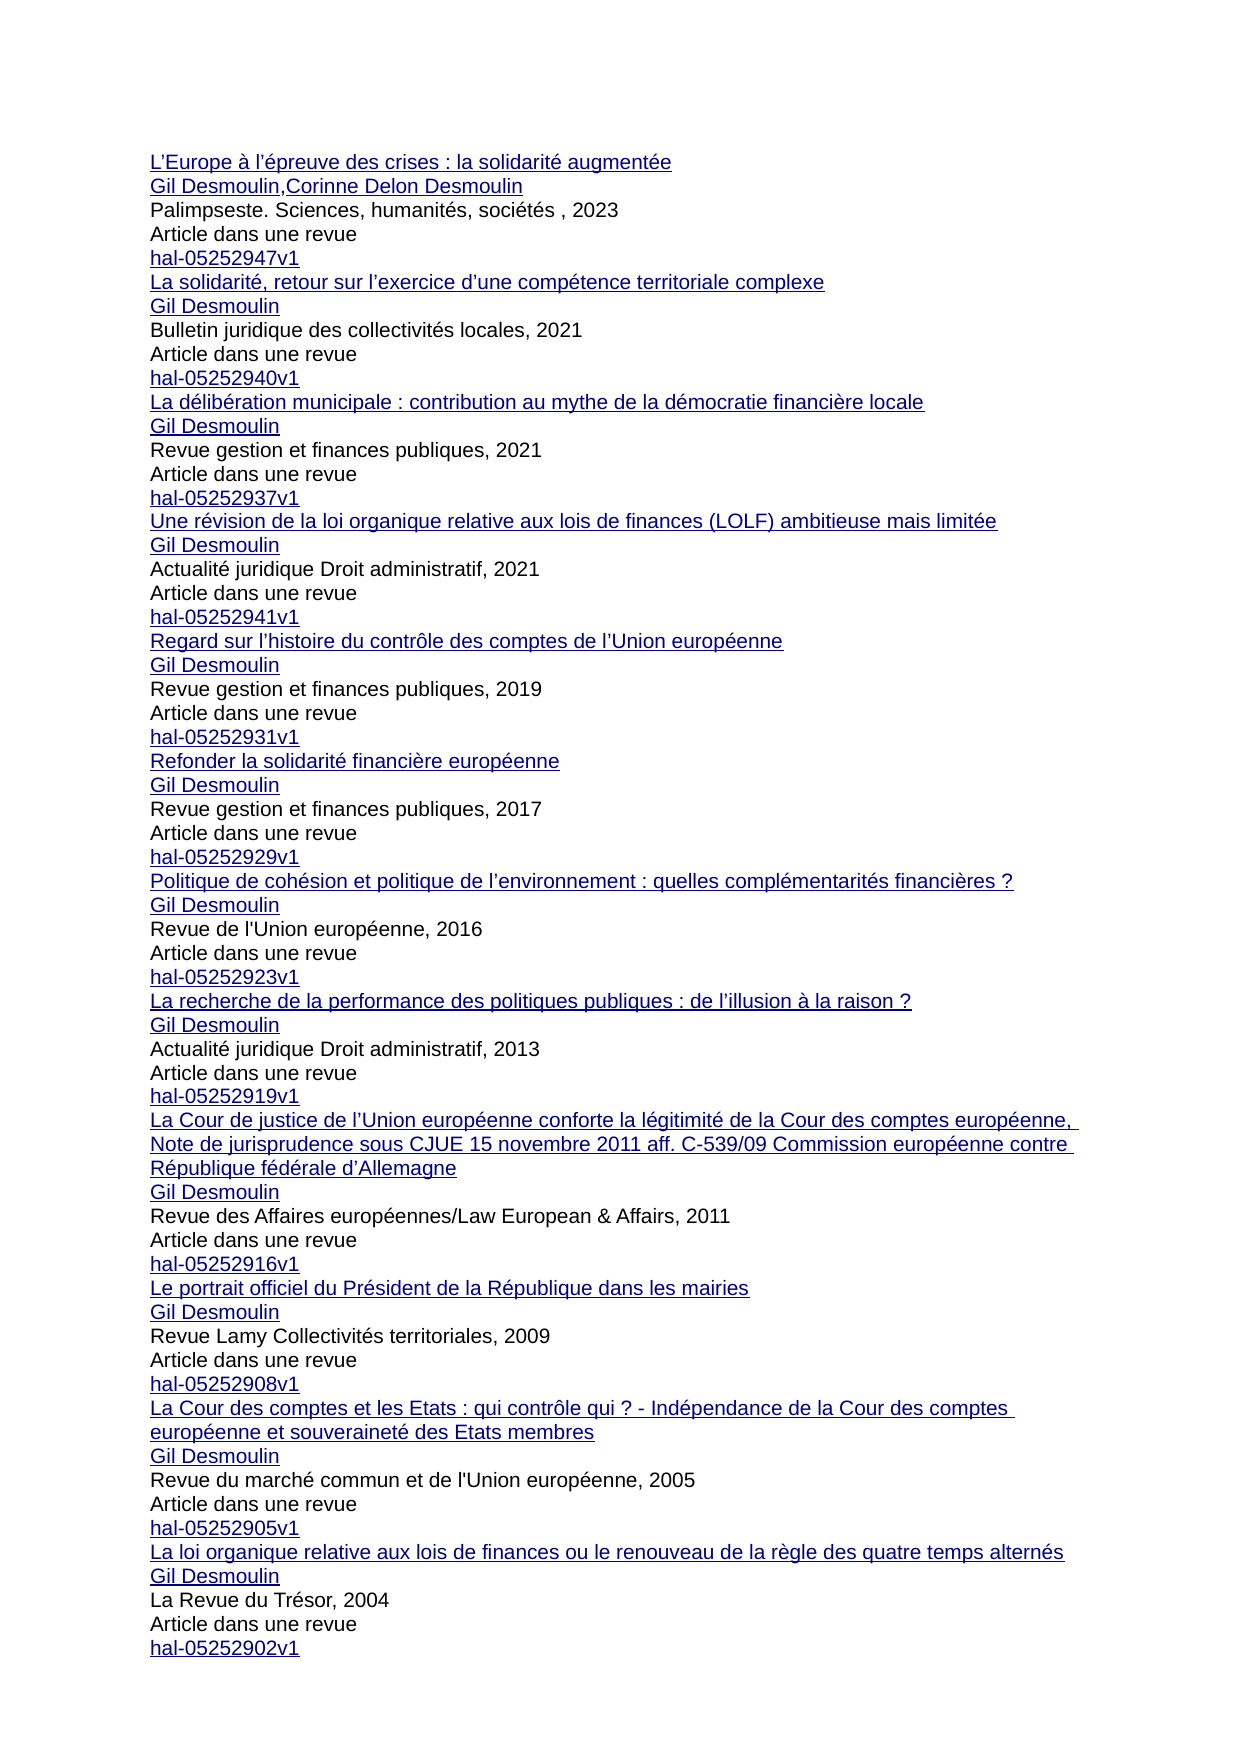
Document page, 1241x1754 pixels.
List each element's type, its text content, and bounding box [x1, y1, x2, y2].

table_cell La recherche de la performance des politiques publiques : de l’illusion à la raison ? Gil Desmoulin Actualité juridique Droit administratif, 2013 Article dans une revue hal-05252919v1 [150, 989, 1090, 1108]
table_cell La délibération municipale : contribution au mythe de la démocratie financière locale Gil Desmoulin Revue gestion et finances publiques, 2021 Article dans une revue hal-05252937v1 [150, 390, 1090, 509]
table_cell Politique de cohésion et politique de l’environnement : quelles complémentarités financières ? Gil Desmoulin Revue de l'Union européenne, 2016 Article dans une revue hal-05252923v1 [150, 869, 1090, 988]
table_cell L’Europe à l’épreuve des crises : la solidarité augmentée Gil Desmoulin,Corinne Delon Desmoulin Palimpseste. Sciences, humanités, sociétés , 2023 Article dans une revue hal-05252947v1 [150, 150, 1090, 270]
table_cell La solidarité, retour sur l’exercice d’une compétence territoriale complexe Gil Desmoulin Bulletin juridique des collectivités locales, 2021 Article dans une revue hal-05252940v1 [150, 270, 1090, 389]
table_cell Le portrait officiel du Président de la République dans les mairies Gil Desmoulin Revue Lamy Collectivités territoriales, 2009 Article dans une revue hal-05252908v1 [150, 1276, 1090, 1396]
table_cell La Cour des comptes et les Etats : qui contrôle qui ? - Indépendance de la Cour des comptes européenne et souveraineté des Etats membres Gil Desmoulin Revue du marché commun et de l'Union européenne, 2005 Article dans une revue hal-05252905v1 [150, 1396, 1090, 1539]
table_cell Une révision de la loi organique relative aux lois de finances (LOLF) ambitieuse mais limitée Gil Desmoulin Actualité juridique Droit administratif, 2021 Article dans une revue hal-05252941v1 [150, 509, 1090, 629]
table_cell La Cour de justice de l’Union européenne conforte la légitimité de la Cour des comptes européenne, Note de jurisprudence sous CJUE 15 novembre 2011 aff. C-539/09 Commission européenne contre République fédérale d’Allemagne Gil Desmoulin Revue des Affaires européennes/Law European & Affairs, 2011 Article dans une revue hal-05252916v1 [150, 1108, 1090, 1276]
table_cell La loi organique relative aux lois de finances ou le renouveau de la règle des quatre temps alternés Gil Desmoulin La Revue du Trésor, 2004 Article dans une revue hal-05252902v1 [150, 1540, 1090, 1659]
table_cell Regard sur l’histoire du contrôle des comptes de l’Union européenne Gil Desmoulin Revue gestion et finances publiques, 2019 Article dans une revue hal-05252931v1 [150, 629, 1090, 749]
table_cell Refonder la solidarité financière européenne Gil Desmoulin Revue gestion et finances publiques, 2017 Article dans une revue hal-05252929v1 [150, 749, 1090, 869]
